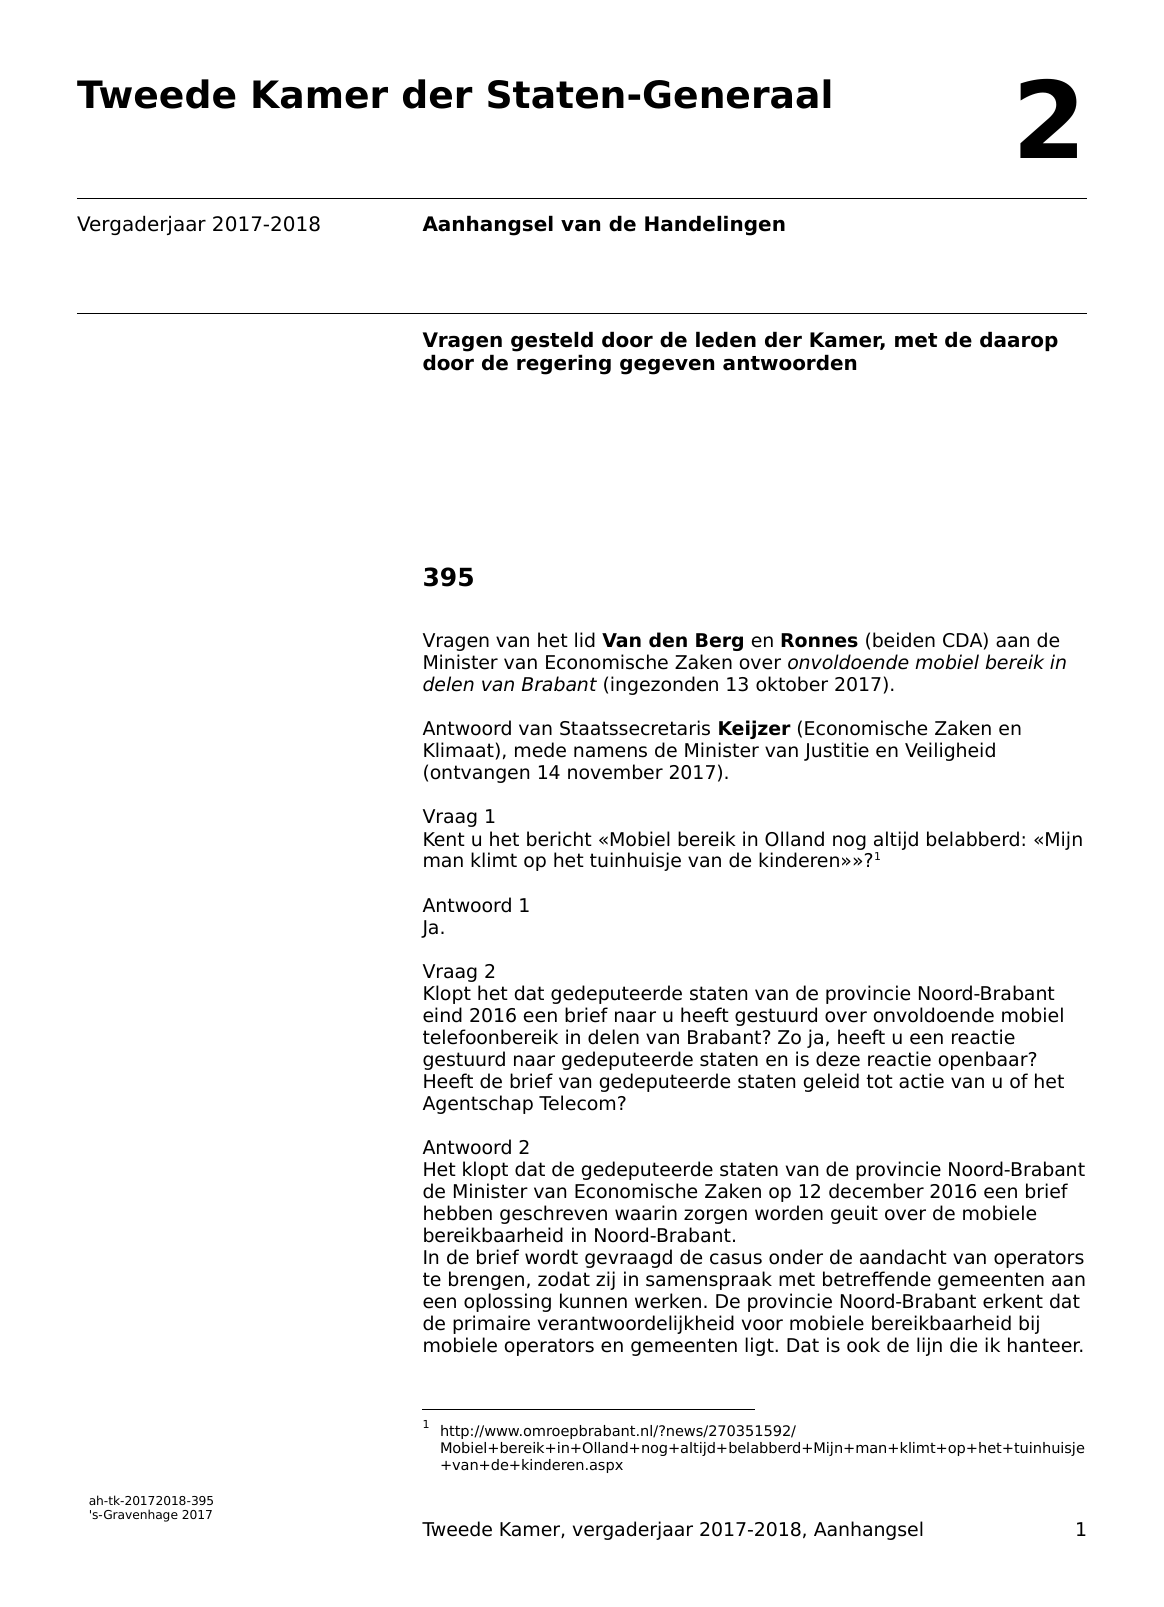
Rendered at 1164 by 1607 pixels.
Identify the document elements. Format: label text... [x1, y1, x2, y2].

text Vraag 2 [422, 961, 1087, 983]
table_cell Vergaderjaar 2017-2018 [77, 199, 422, 313]
text Het klopt dat de gedeputeerde staten van de provincie Noord-Brabant de Minister van Economische Zaken op 12 december 2016 een brief hebben geschreven waarin zorgen worden geuit over de mobiele bereikbaarheid in Noord-Brabant. [422, 1159, 1087, 1247]
table_cell Aanhangsel van de Handelingen [422, 199, 1087, 313]
text Vragen van het lid Van den Berg en Ronnes (beiden CDA) aan de Minister van Economische Zaken over onvoldoende mobiel bereik in delen van Brabant (ingezonden 13 oktober 2017). [422, 630, 1087, 696]
text http://www.omroepbrabant.nl/?news/270351592/Mobiel+bereik+in+Olland+nog+altijd+belabberd+Mijn+man+klimt+op+het+tuinhuisje+van+de+kinderen.aspx [422, 1418, 1087, 1474]
text Ja. [422, 917, 1087, 938]
table_cell Vragen gesteld door de leden der Kamer, met de daarop door de regering gegeven antwoorden [422, 314, 1087, 375]
text Kent u het bericht «Mobiel bereik in Olland nog altijd belabberd: «Mijn man klimt op het tuinhuisje van de kinderen»»? [422, 828, 1087, 872]
text Klopt het dat gedeputeerde staten van de provincie Noord-Brabant eind 2016 een brief naar u heeft gestuurd over onvoldoende mobiel telefoonbereik in delen van Brabant? Zo ja, heeft u een reactie gestuurd naar gedeputeerde staten en is deze reactie openbaar? Heeft de brief van gedeputeerde staten geleid tot actie van u of het Agentschap Telecom? [422, 983, 1087, 1114]
text Vraag 1 [422, 806, 1087, 828]
text 's-Gravenhage 2017 [88, 1508, 323, 1522]
text Antwoord 2 [422, 1137, 1087, 1159]
table_header 2 [886, 59, 1087, 198]
table_cell [77, 314, 422, 375]
text In de brief wordt gevraagd de casus onder de aandacht van operators te brengen, zodat zij in samenspraak met betreffende gemeenten aan een oplossing kunnen werken. De provincie Noord-Brabant erkent dat de primaire verantwoordelijkheid voor mobiele bereikbaarheid bij mobiele operators en gemeenten ligt. Dat is ook de lijn die ik hanteer. [422, 1247, 1087, 1357]
table_header Tweede Kamer der Staten-Generaal [77, 59, 886, 198]
text Antwoord van Staatssecretaris Keijzer (Economische Zaken en Klimaat), mede namens de Minister van Justitie en Veiligheid (ontvangen 14 november 2017). [422, 718, 1087, 784]
text ah-tk-20172018-395 [88, 1494, 323, 1508]
text 395 [422, 563, 1087, 592]
text Antwoord 1 [422, 894, 1087, 917]
